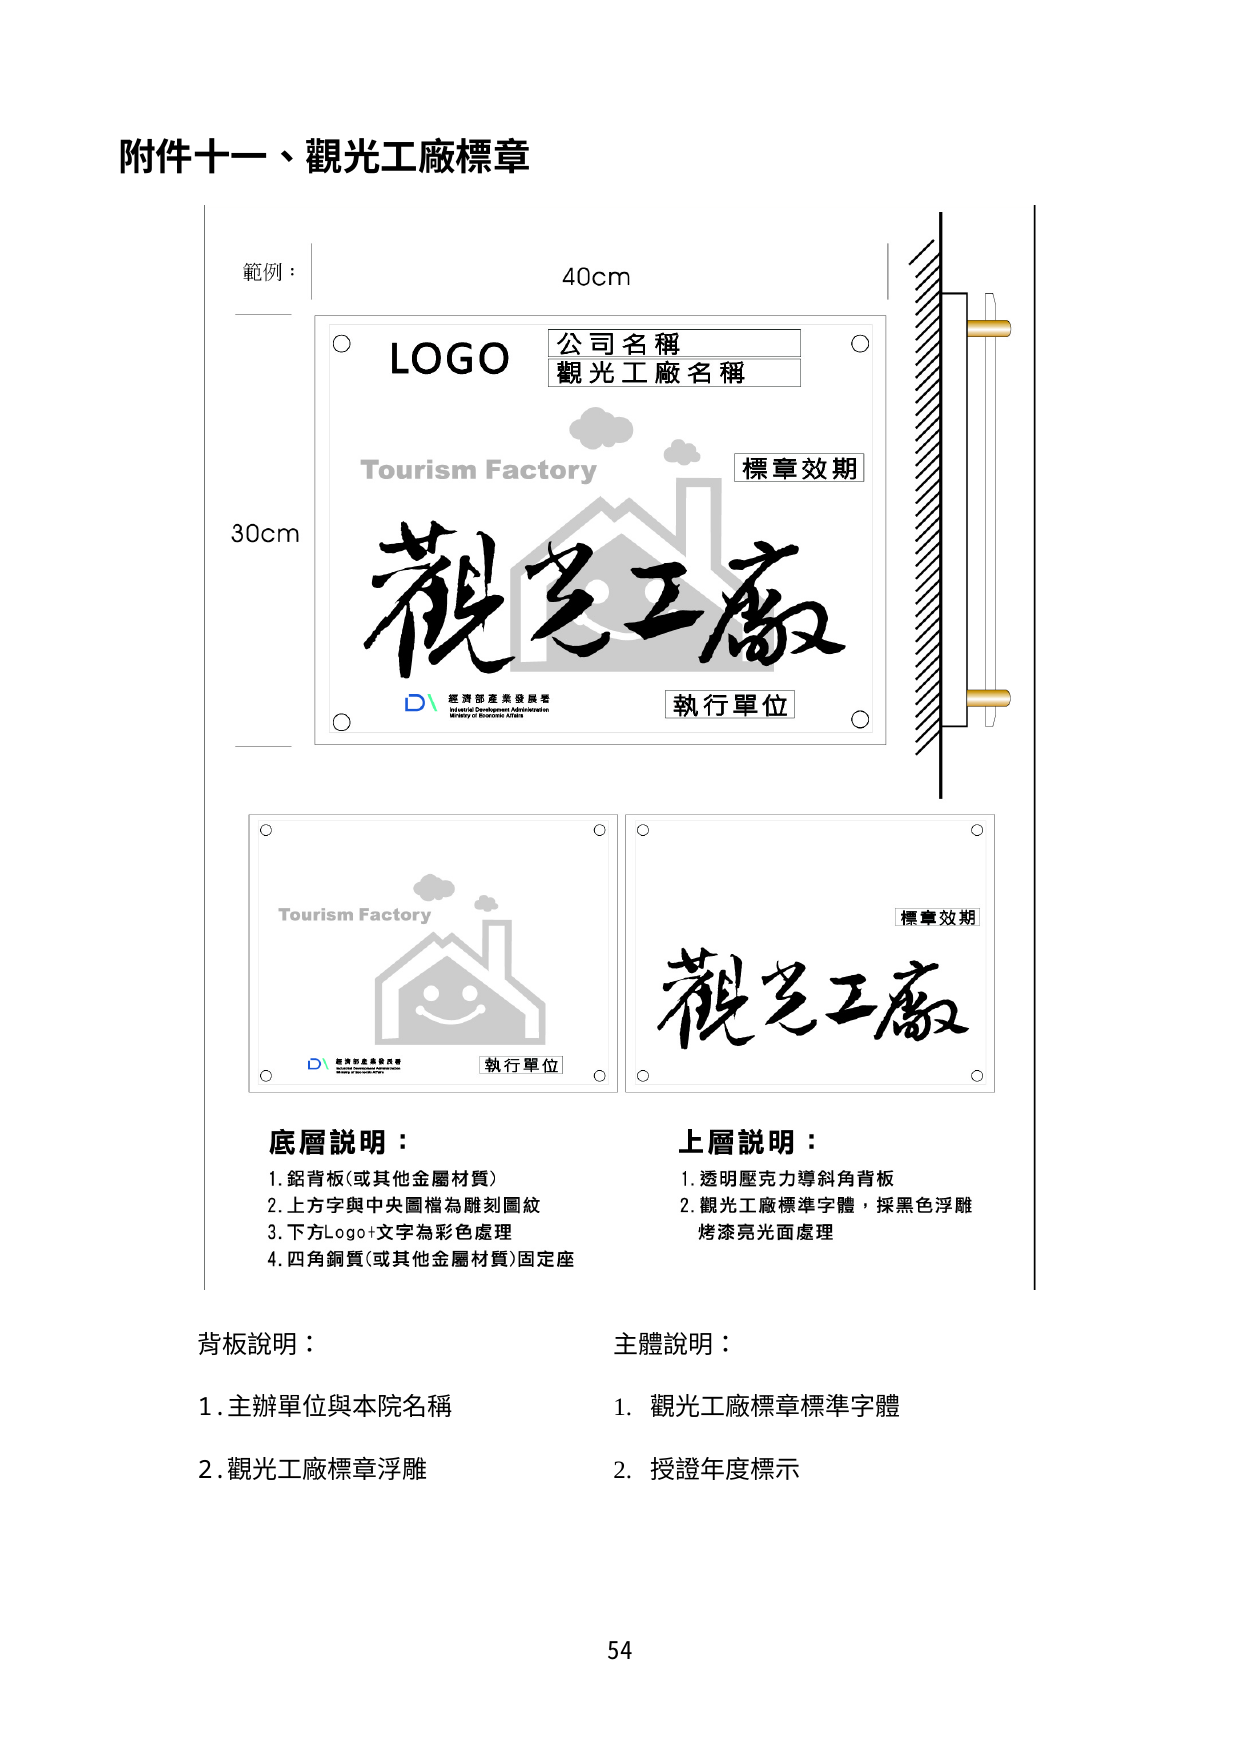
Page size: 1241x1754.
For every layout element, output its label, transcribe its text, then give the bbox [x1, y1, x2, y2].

table_header 背板說明： 1.主辦單位與本院名稱 2.觀光工廠標章浮雕 [187, 1301, 601, 1488]
subtitle 附件十一、觀光工廠標章 [118, 112, 1100, 175]
table_header 主體說明： 觀光工廠標章標準字體 授證年度標示 [602, 1301, 1044, 1488]
